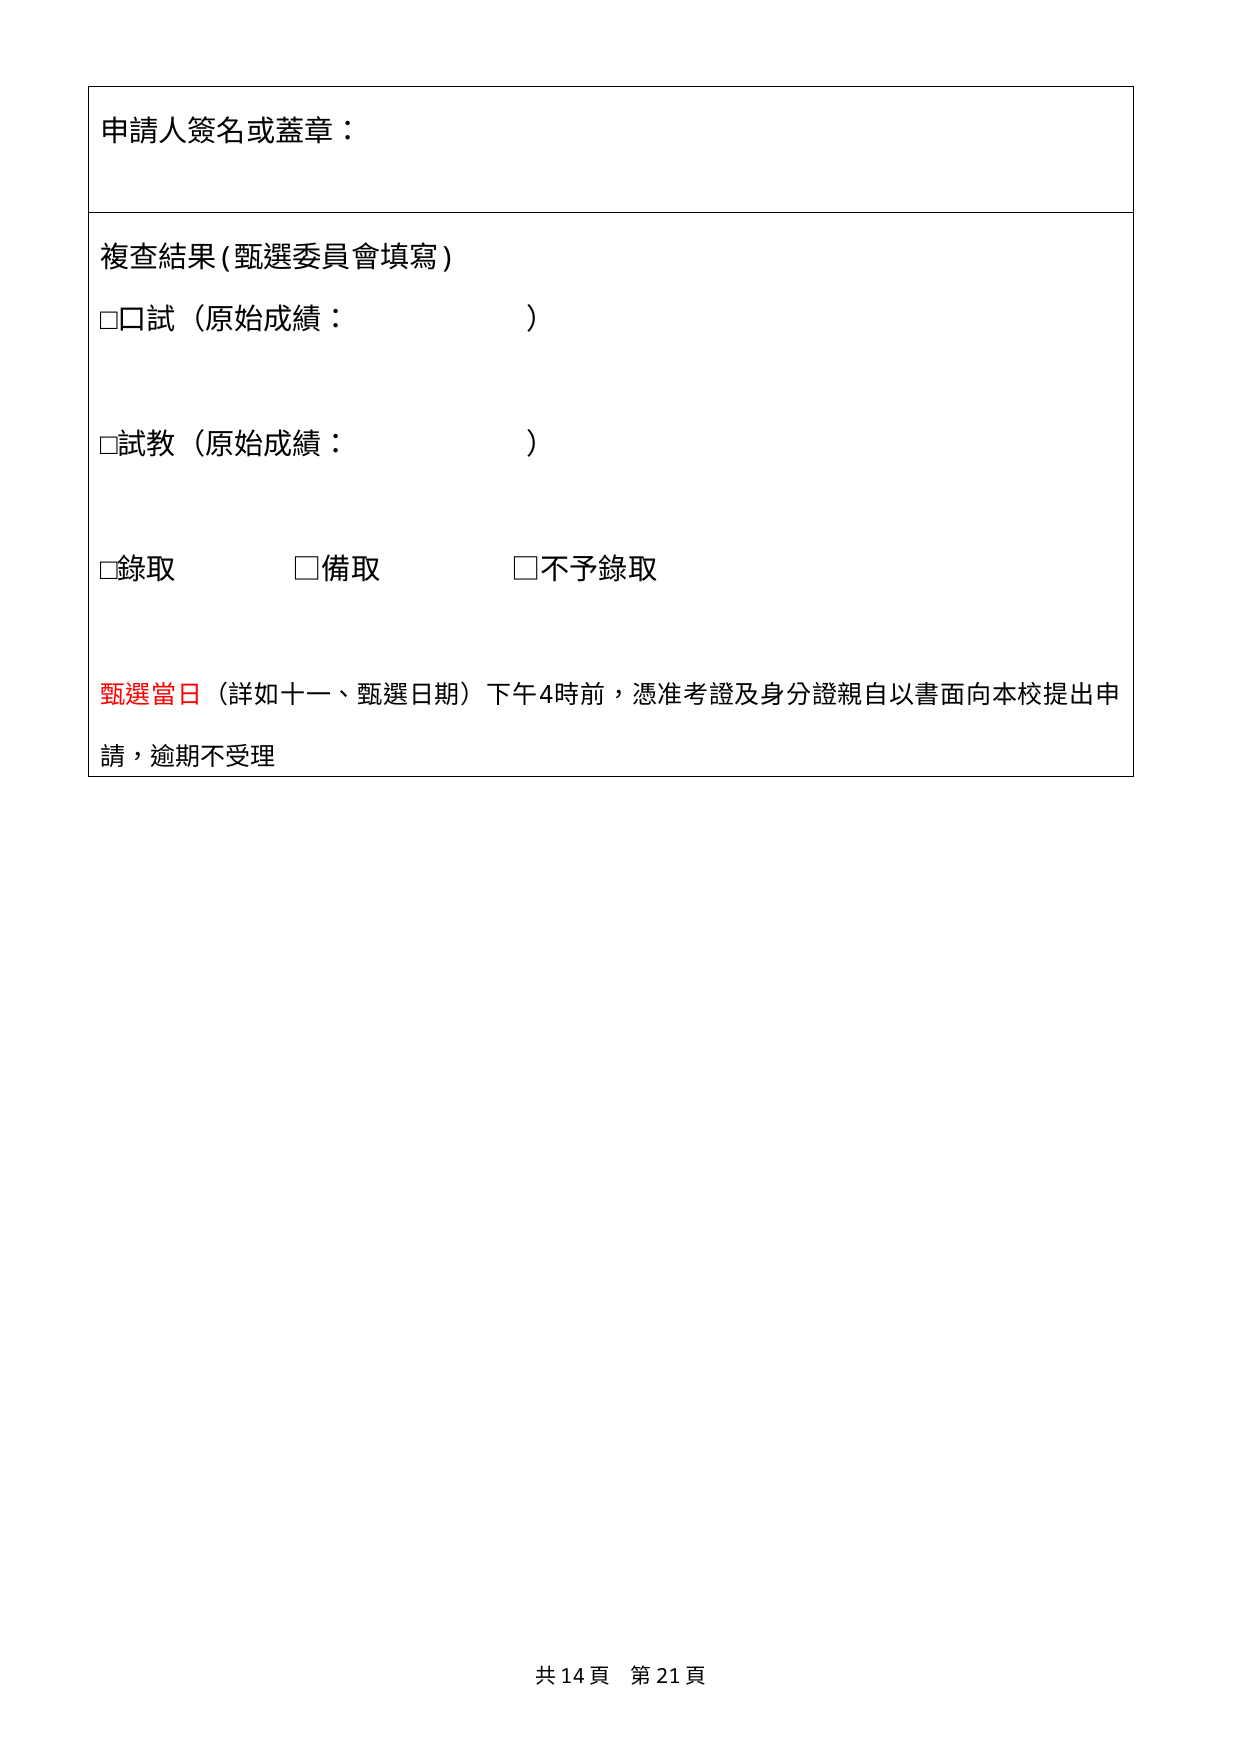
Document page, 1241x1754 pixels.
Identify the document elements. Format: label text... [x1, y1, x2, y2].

table_cell 申請人簽名或蓋章： [89, 87, 1133, 212]
table_cell 複查結果(甄選委員會填寫) □口試（原始成績： ） □試教（原始成績： ） □錄取 □備取 □不予錄取 甄選當日（詳如十一、甄選日期）下午4時前，憑准考證及身分證親自以書面向本校提出申請，逾期不受理 [89, 213, 1133, 776]
